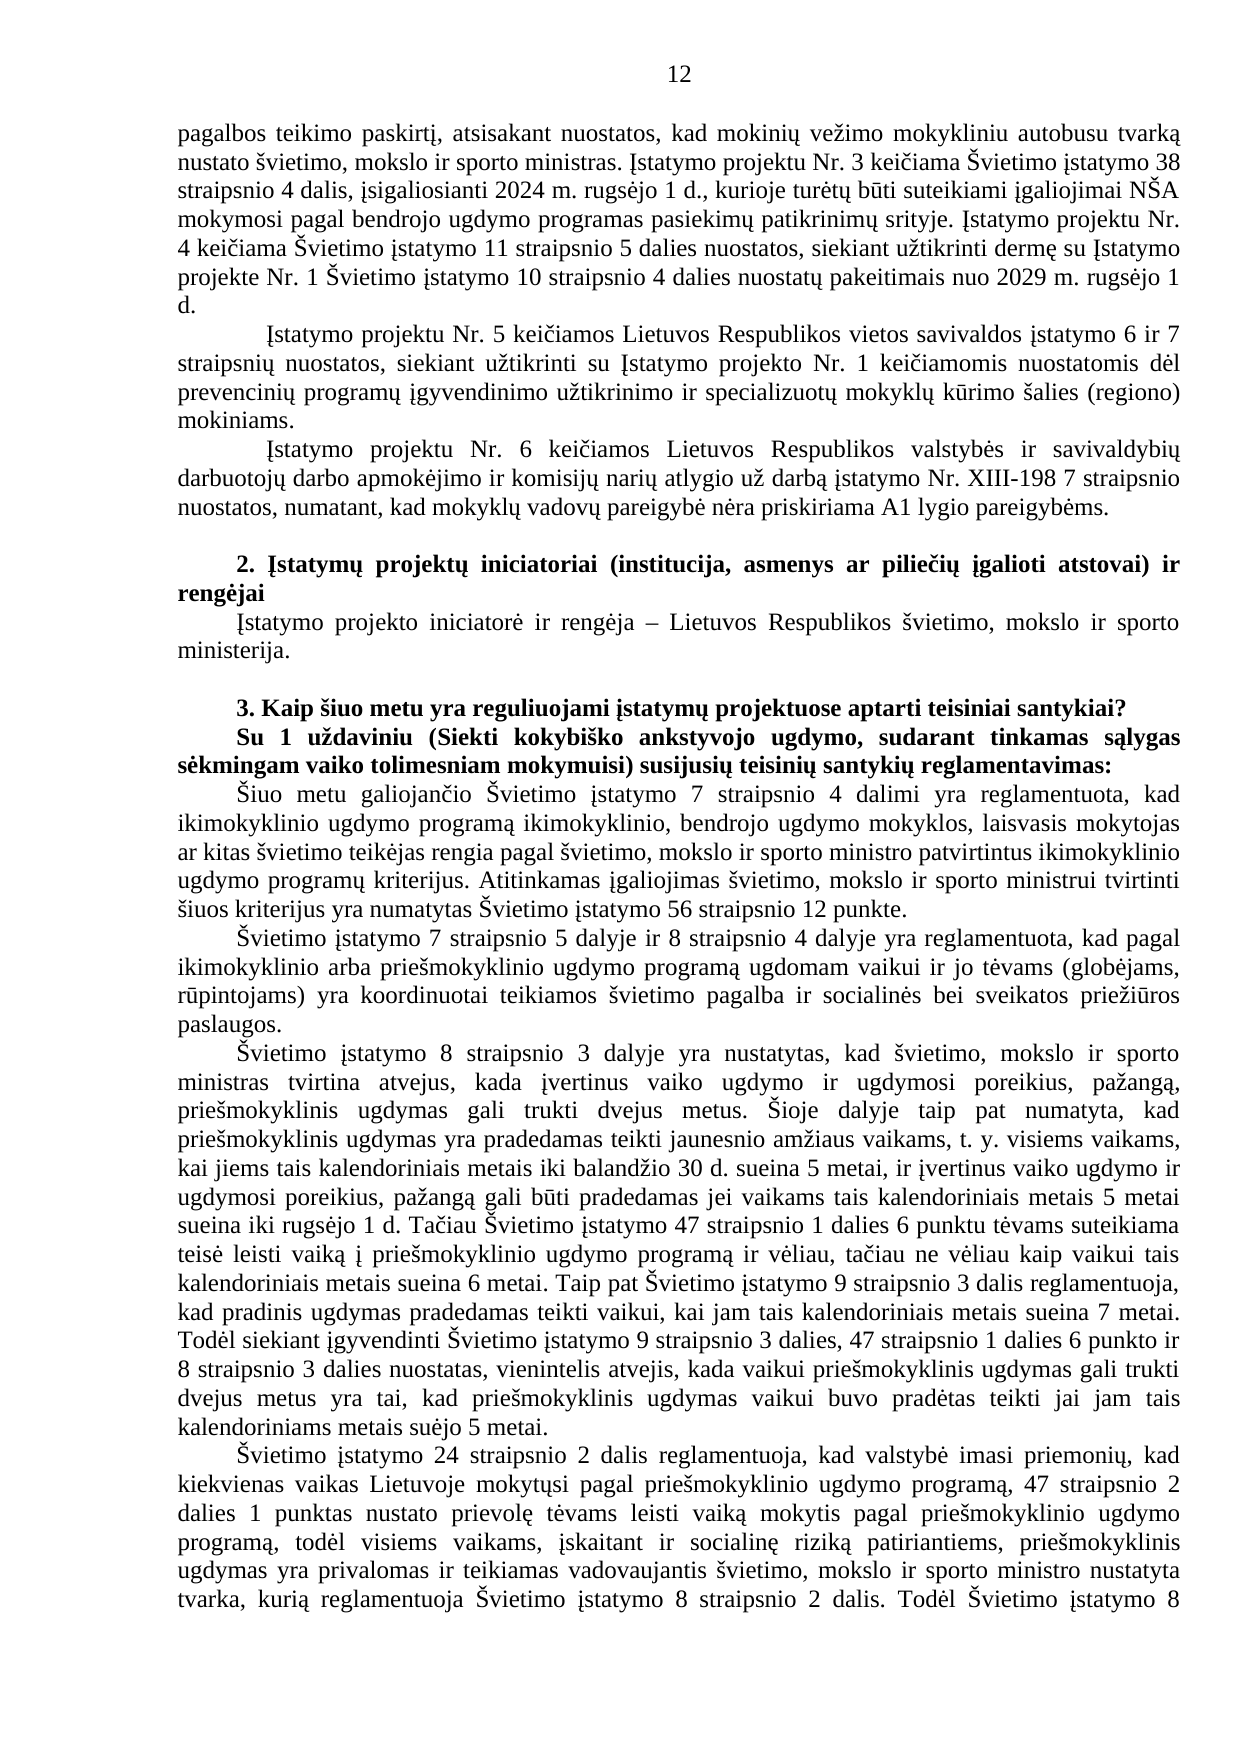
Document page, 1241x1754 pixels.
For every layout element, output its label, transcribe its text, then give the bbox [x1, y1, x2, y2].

text Švietimo įstatymo 7 straipsnio 5 dalyje ir 8 straipsnio 4 dalyje yra reglamentuota, kad pagal ikimokyklinio arba priešmokyklinio ugdymo programą ugdomam vaikui ir jo tėvams (globėjams, rūpintojams) yra koordinuotai teikiamos švietimo pagalba ir socialinės bei sveikatos priežiūros paslaugos. [177, 923, 1181, 1038]
text Švietimo įstatymo 24 straipsnio 2 dalis reglamentuoja, kad valstybė imasi priemonių, kad kiekvienas vaikas Lietuvoje mokytųsi pagal priešmokyklinio ugdymo programą, 47 straipsnio 2 dalies 1 punktas nustato prievolę tėvams leisti vaiką mokytis pagal priešmokyklinio ugdymo programą, todėl visiems vaikams, įskaitant ir socialinę riziką patiriantiems, priešmokyklinis ugdymas yra privalomas ir teikiamas vadovaujantis švietimo, mokslo ir sporto ministro nustatyta tvarka, kurią reglamentuoja Švietimo įstatymo 8 straipsnio 2 dalis. Todėl Švietimo įstatymo 8 [177, 1441, 1181, 1613]
text Švietimo įstatymo 8 straipsnio 3 dalyje yra nustatytas, kad švietimo, mokslo ir sporto ministras tvirtina atvejus, kada įvertinus vaiko ugdymo ir ugdymosi poreikius, pažangą, priešmokyklinis ugdymas gali trukti dvejus metus. Šioje dalyje taip pat numatyta, kad priešmokyklinis ugdymas yra pradedamas teikti jaunesnio amžiaus vaikams, t. y. visiems vaikams, kai jiems tais kalendoriniais metais iki balandžio 30 d. sueina 5 metai, ir įvertinus vaiko ugdymo ir ugdymosi poreikius, pažangą gali būti pradedamas jei vaikams tais kalendoriniais metais 5 metai sueina iki rugsėjo 1 d. Tačiau Švietimo įstatymo 47 straipsnio 1 dalies 6 punktu tėvams suteikiama teisė leisti vaiką į priešmokyklinio ugdymo programą ir vėliau, tačiau ne vėliau kaip vaikui tais kalendoriniais metais sueina 6 metai. Taip pat Švietimo įstatymo 9 straipsnio 3 dalis reglamentuoja, kad pradinis ugdymas pradedamas teikti vaikui, kai jam tais kalendoriniais metais sueina 7 metai. Todėl siekiant įgyvendinti Švietimo įstatymo 9 straipsnio 3 dalies, 47 straipsnio 1 dalies 6 punkto ir 8 straipsnio 3 dalies nuostatas, vienintelis atvejis, kada vaikui priešmokyklinis ugdymas gali trukti dvejus metus yra tai, kad priešmokyklinis ugdymas vaikui buvo pradėtas teikti jai jam tais kalendoriniams metais suėjo 5 metai. [177, 1038, 1181, 1441]
text Įstatymo projekto iniciatorė ir rengėja – Lietuvos Respublikos švietimo, mokslo ir sporto ministerija. [177, 607, 1181, 664]
text Su 1 uždaviniu (Siekti kokybiško ankstyvojo ugdymo, sudarant tinkamas sąlygas sėkmingam vaiko tolimesniam mokymuisi) susijusių teisinių santykių reglamentavimas: [177, 722, 1181, 779]
text Įstatymo projektu Nr. 5 keičiamos Lietuvos Respublikos vietos savivaldos įstatymo 6 ir 7 straipsnių nuostatos, siekiant užtikrinti su Įstatymo projekto Nr. 1 keičiamomis nuostatomis dėl prevencinių programų įgyvendinimo užtikrinimo ir specializuotų mokyklų kūrimo šalies (regiono) mokiniams. [177, 319, 1181, 434]
text Šiuo metu galiojančio Švietimo įstatymo 7 straipsnio 4 dalimi yra reglamentuota, kad ikimokyklinio ugdymo programą ikimokyklinio, bendrojo ugdymo mokyklos, laisvasis mokytojas ar kitas švietimo teikėjas rengia pagal švietimo, mokslo ir sporto ministro patvirtintus ikimokyklinio ugdymo programų kriterijus. Atitinkamas įgaliojimas švietimo, mokslo ir sporto ministrui tvirtinti šiuos kriterijus yra numatytas Švietimo įstatymo 56 straipsnio 12 punkte. [177, 779, 1181, 923]
text 3. Kaip šiuo metu yra reguliuojami įstatymų projektuose aptarti teisiniai santykiai? [177, 693, 1181, 722]
text 2. Įstatymų projektų iniciatoriai (institucija, asmenys ar piliečių įgalioti atstovai) ir rengėjai [177, 549, 1181, 607]
text Įstatymo projektu Nr. 6 keičiamos Lietuvos Respublikos valstybės ir savivaldybių darbuotojų darbo apmokėjimo ir komisijų narių atlygio už darbą įstatymo Nr. XIII-198 7 straipsnio nuostatos, numatant, kad mokyklų vadovų pareigybė nėra priskiriama A1 lygio pareigybėms. [177, 434, 1181, 521]
text pagalbos teikimo paskirtį, atsisakant nuostatos, kad mokinių vežimo mokykliniu autobusu tvarką nustato švietimo, mokslo ir sporto ministras. Įstatymo projektu Nr. 3 keičiama Švietimo įstatymo 38 straipsnio 4 dalis, įsigaliosianti 2024 m. rugsėjo 1 d., kurioje turėtų būti suteikiami įgaliojimai NŠA mokymosi pagal bendrojo ugdymo programas pasiekimų patikrinimų srityje. Įstatymo projektu Nr. 4 keičiama Švietimo įstatymo 11 straipsnio 5 dalies nuostatos, siekiant užtikrinti dermę su Įstatymo projekte Nr. 1 Švietimo įstatymo 10 straipsnio 4 dalies nuostatų pakeitimais nuo 2029 m. rugsėjo 1 d. [177, 118, 1181, 319]
